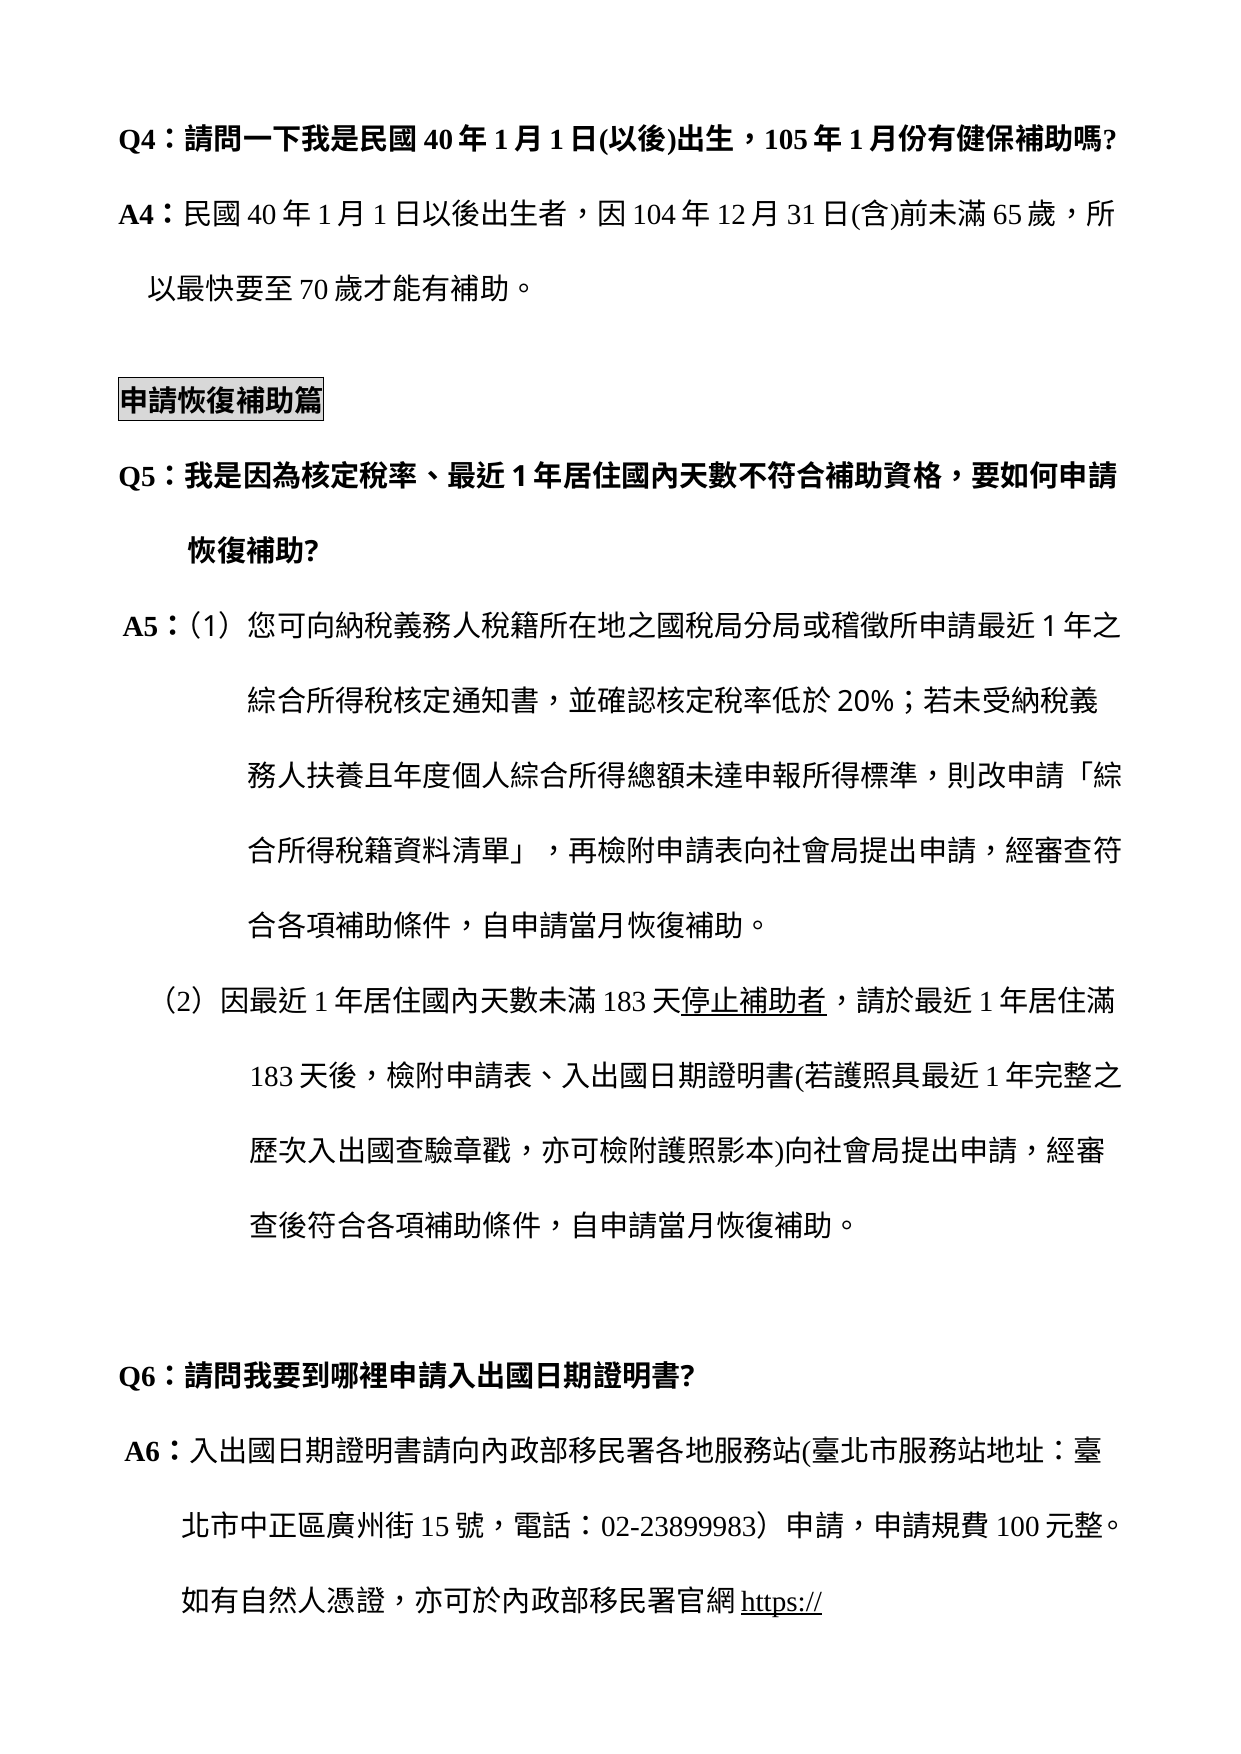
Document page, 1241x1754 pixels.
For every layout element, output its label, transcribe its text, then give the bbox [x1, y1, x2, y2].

text 以最快要至70歲才能有補助。 [118, 249, 1122, 324]
text A4：民國40年1月1日以後出生者，因104年12月31日(含)前未滿65歲，所 [118, 174, 1122, 249]
text 申請恢復補助篇 [118, 361, 1122, 436]
text Q4：請問一下我是民國40年1月1日(以後)出生，105年1月份有健保補助嗎? [118, 99, 1122, 174]
text 恢復補助? [188, 511, 1122, 586]
text A5：（1）您可向納稅義務人稅籍所在地之國稅局分局或稽徵所申請最近1年之綜合所得稅核定通知書，並確認核定稅率低於20%；若未受納稅義務人扶養且年度個人綜合所得總額未達申報所得標準，則改申請「綜合所得稅籍資料清單」，再檢附申請表向社會局提出申請，經審查符合各項補助條件，自申請當月恢復補助。 [122, 586, 1122, 961]
text Q5：我是因為核定稅率、最近1年居住國內天數不符合補助資格，要如何申請 [118, 436, 1122, 511]
text Q6：請問我要到哪裡申請入出國日期證明書? [118, 1336, 1122, 1411]
text A6：入出國日期證明書請向內政部移民署各地服務站(臺北市服務站地址：臺北市中正區廣州街15號，電話：02-23899983）申請，申請規費100元整。如有自然人憑證，亦可於內政部移民署官網https://www.immigration.gov.tw/線上申辦專區申請。 [124, 1411, 1122, 1636]
text （2）因最近1年居住國內天數未滿183天停止補助者，請於最近1年居住滿183天後，檢附申請表、入出國日期證明書(若護照具最近1年完整之歷次入出國查驗章戳，亦可檢附護照影本)向社會局提出申請，經審查後符合各項補助條件，自申請當月恢復補助。 [118, 961, 1122, 1261]
